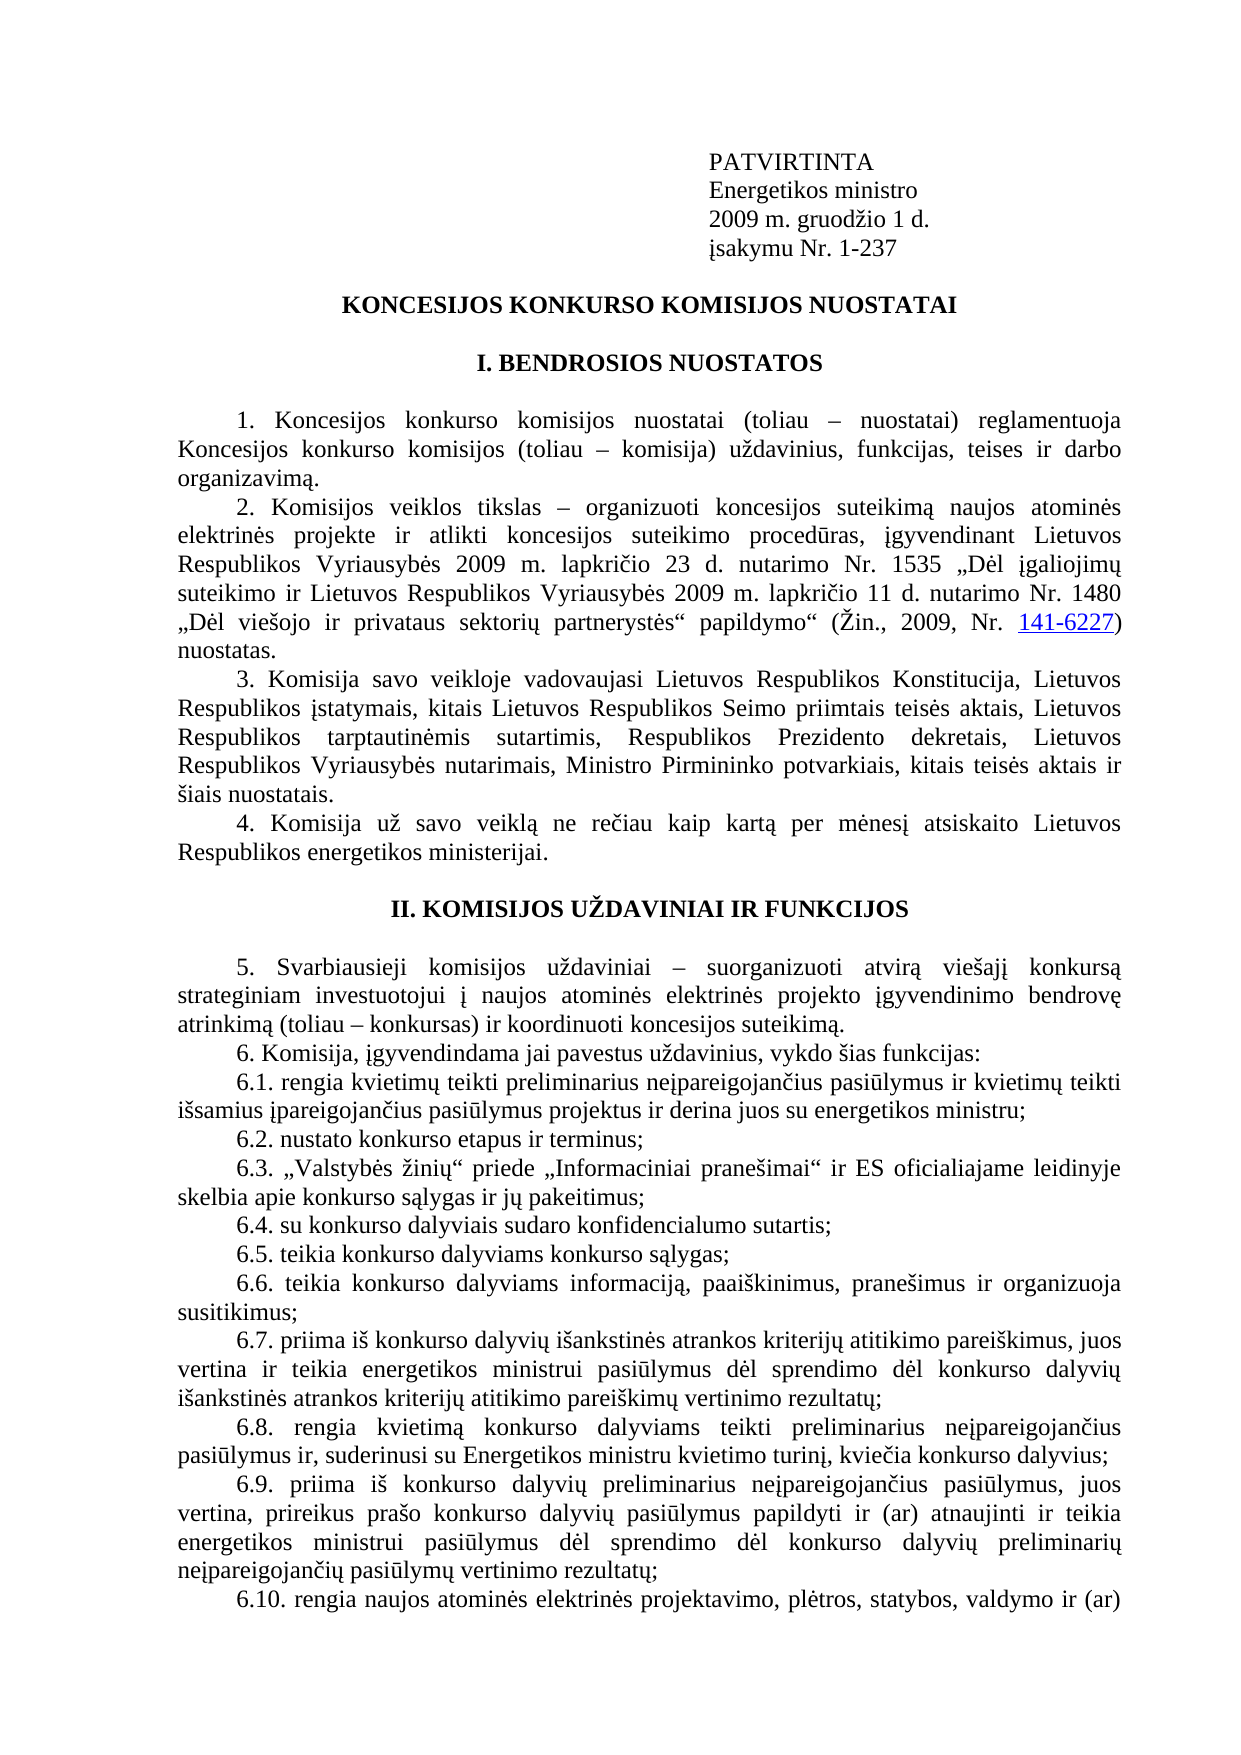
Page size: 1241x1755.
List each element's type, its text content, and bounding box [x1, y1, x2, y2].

text 6.6. teikia konkurso dalyviams informaciją, paaiškinimus, pranešimus ir organizuoja susitikimus; [177, 1268, 1122, 1326]
text 3. Komisija savo veikloje vadovaujasi Lietuvos Respublikos Konstitucija, Lietuvos Respublikos įstatymais, kitais Lietuvos Respublikos Seimo priimtais teisės aktais, Lietuvos Respublikos tarptautinėmis sutartimis, Respublikos Prezidento dekretais, Lietuvos Respublikos Vyriausybės nutarimais, Ministro Pirmininko potvarkiais, kitais teisės aktais ir šiais nuostatais. [177, 664, 1122, 808]
text 6.2. nustato konkurso etapus ir terminus; [177, 1124, 1122, 1153]
text 6.5. teikia konkurso dalyviams konkurso sąlygas; [177, 1239, 1122, 1268]
text 6. Komisija, įgyvendindama jai pavestus uždavinius, vykdo šias funkcijas: [177, 1038, 1122, 1067]
text 6.7. priima iš konkurso dalyvių išankstinės atrankos kriterijų atitikimo pareiškimus, juos vertina ir teikia energetikos ministrui pasiūlymus dėl sprendimo dėl konkurso dalyvių išankstinės atrankos kriterijų atitikimo pareiškimų vertinimo rezultatų; [177, 1326, 1122, 1412]
text 5. Svarbiausieji komisijos uždaviniai – suorganizuoti atvirą viešajį konkursą strateginiam investuotojui į naujos atominės elektrinės projekto įgyvendinimo bendrovę atrinkimą (toliau – konkursas) ir koordinuoti koncesijos suteikimą. [177, 952, 1122, 1038]
text įsakymu Nr. 1-237 [177, 233, 1122, 262]
text 2. Komisijos veiklos tikslas – organizuoti koncesijos suteikimą naujos atominės elektrinės projekte ir atlikti koncesijos suteikimo procedūras, įgyvendinant Lietuvos Respublikos Vyriausybės 2009 m. lapkričio 23 d. nutarimo Nr. 1535 „Dėl įgaliojimų suteikimo ir Lietuvos Respublikos Vyriausybės 2009 m. lapkričio 11 d. nutarimo Nr. 1480 „Dėl viešojo ir privataus sektorių partnerystės“ papildymo“ (Žin., 2009, Nr. 141-6227) nuostatas. [177, 492, 1122, 664]
text II. KOMISIJOS UŽDAVINIAI IR FUNKCIJOS [177, 894, 1122, 923]
text I. BENDROSIOS NUOSTATOS [177, 348, 1122, 377]
text 6.8. rengia kvietimą konkurso dalyviams teikti preliminarius neįpareigojančius pasiūlymus ir, suderinusi su Energetikos ministru kvietimo turinį, kviečia konkurso dalyvius; [177, 1412, 1122, 1469]
text KONCESIJOS KONKURSO KOMISIJOS NUOSTATAI [177, 291, 1122, 319]
text PATVIRTINTA [177, 147, 1122, 176]
text 1. Koncesijos konkurso komisijos nuostatai (toliau – nuostatai) reglamentuoja Koncesijos konkurso komisijos (toliau – komisija) uždavinius, funkcijas, teises ir darbo organizavimą. [177, 406, 1122, 492]
text 2009 m. gruodžio 1 d. [177, 204, 1122, 233]
text 6.9. priima iš konkurso dalyvių preliminarius neįpareigojančius pasiūlymus, juos vertina, prireikus prašo konkurso dalyvių pasiūlymus papildyti ir (ar) atnaujinti ir teikia energetikos ministrui pasiūlymus dėl sprendimo dėl konkurso dalyvių preliminarių neįpareigojančių pasiūlymų vertinimo rezultatų; [177, 1469, 1122, 1584]
text 6.3. „Valstybės žinių“ priede „Informaciniai pranešimai“ ir ES oficialiajame leidinyje skelbia apie konkurso sąlygas ir jų pakeitimus; [177, 1153, 1122, 1211]
text 6.10. rengia naujos atominės elektrinės projektavimo, plėtros, statybos, valdymo ir (ar) [177, 1584, 1122, 1613]
text 4. Komisija už savo veiklą ne rečiau kaip kartą per mėnesį atsiskaito Lietuvos Respublikos energetikos ministerijai. [177, 808, 1122, 866]
text 6.1. rengia kvietimų teikti preliminarius neįpareigojančius pasiūlymus ir kvietimų teikti išsamius įpareigojančius pasiūlymus projektus ir derina juos su energetikos ministru; [177, 1067, 1122, 1124]
text 6.4. su konkurso dalyviais sudaro konfidencialumo sutartis; [177, 1211, 1122, 1239]
text Energetikos ministro [177, 176, 1122, 204]
